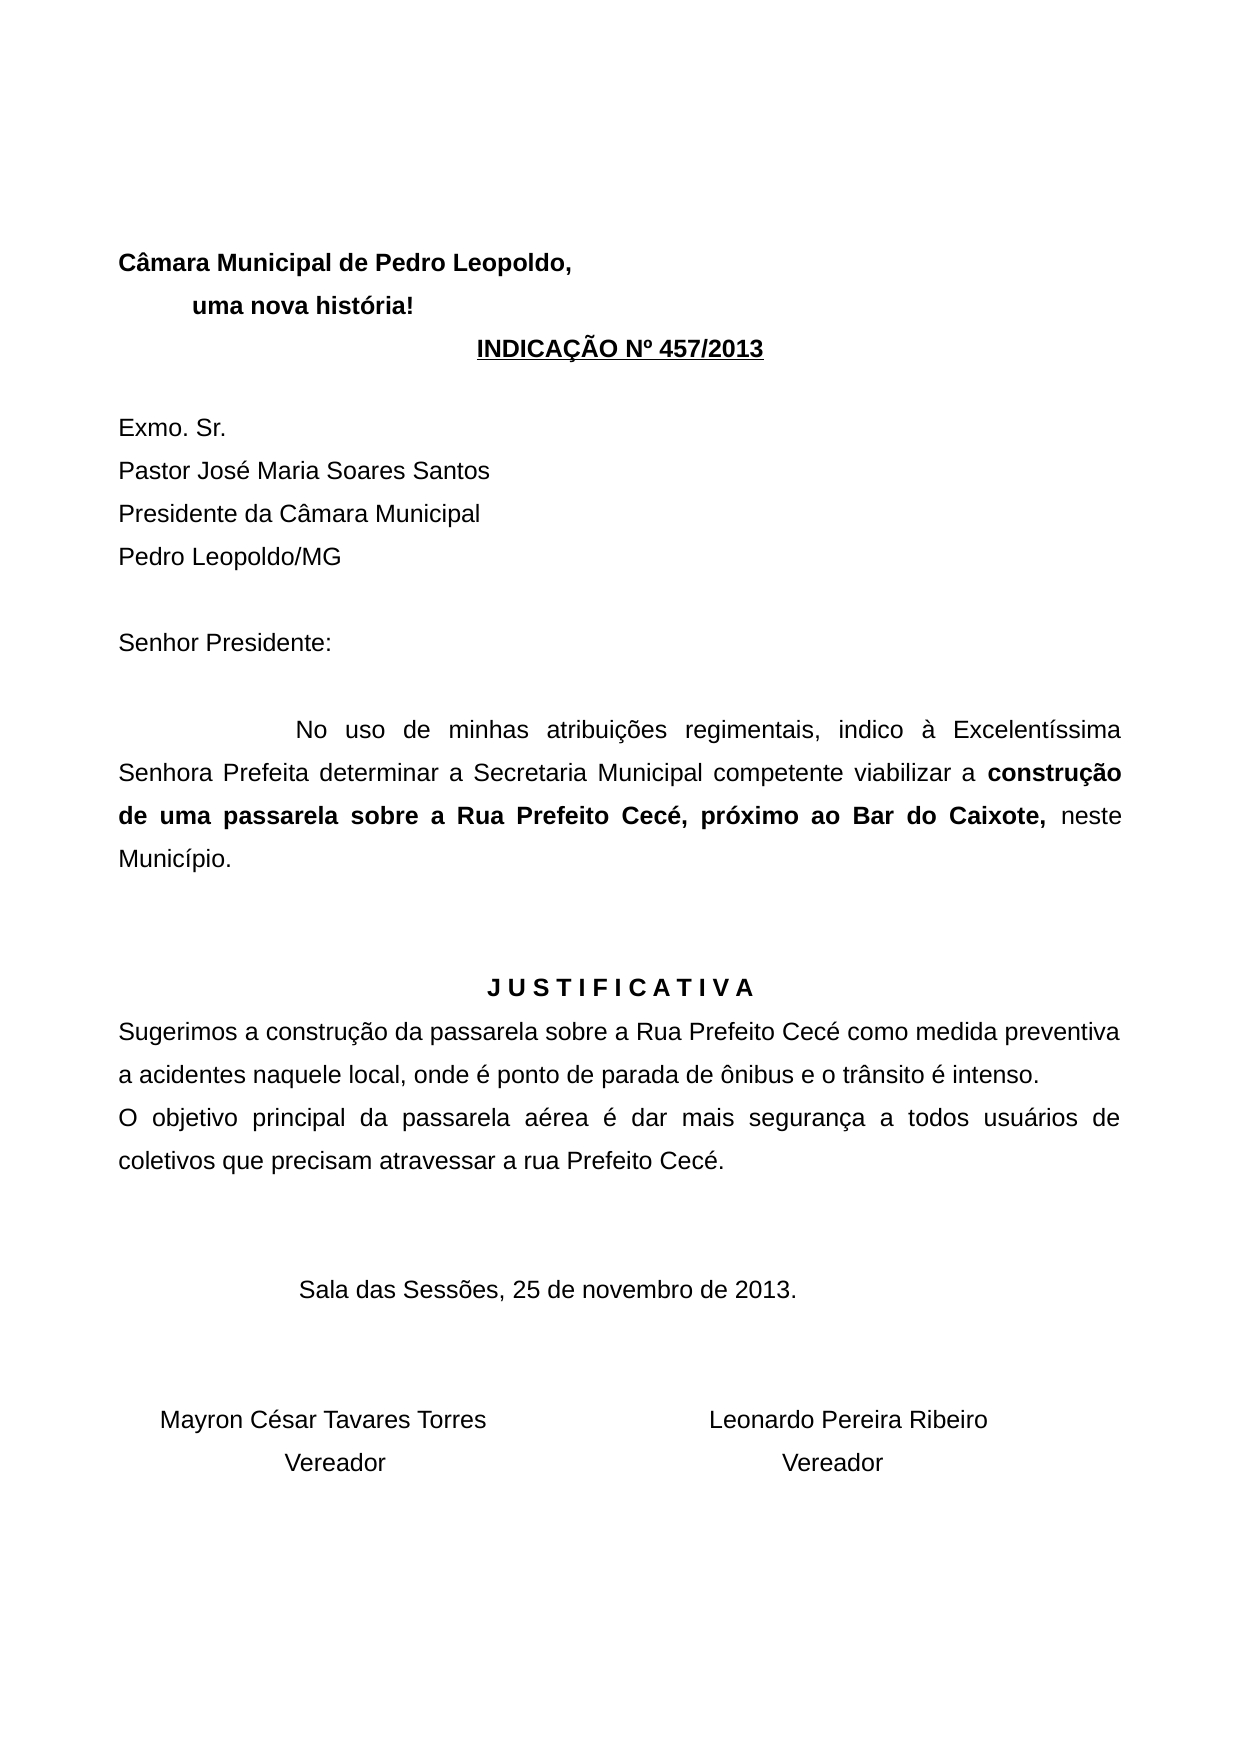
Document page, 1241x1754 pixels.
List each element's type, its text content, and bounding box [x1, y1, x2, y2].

text Senhor Presidente: [118, 628, 1122, 657]
text O objetivo principal da passarela aérea é dar mais segurança a todos usuários de coletivos que precisam atravessar a rua Prefeito Cecé. [118, 1103, 1122, 1175]
text Câmara Municipal de Pedro Leopoldo, [118, 247, 1122, 276]
text No uso de minhas atribuições regimentais, indico à Excelentíssima Senhora Prefeita determinar a Secretaria Municipal competente viabilizar a construção de uma passarela sobre a Rua Prefeito Cecé, próximo ao Bar do Caixote, neste Município. [118, 715, 1122, 873]
text uma nova história! [118, 291, 1122, 319]
text Vereador Vereador [118, 1448, 1122, 1477]
text Sala das Sessões, 25 de novembro de 2013. [118, 1275, 1122, 1304]
text Sugerimos a construção da passarela sobre a Rua Prefeito Cecé como medida preventiva a acidentes naquele local, onde é ponto de parada de ônibus e o trânsito é intenso. [118, 1017, 1122, 1088]
text Mayron César Tavares Torres Leonardo Pereira Ribeiro [118, 1405, 1122, 1433]
text Pastor José Maria Soares Santos [118, 456, 1122, 485]
text Pedro Leopoldo/MG [118, 542, 1122, 571]
text Exmo. Sr. [118, 413, 1122, 442]
text Presidente da Câmara Municipal [118, 499, 1122, 528]
text J U S T I F I C A T I V A [118, 973, 1122, 1002]
text INDICAÇÃO Nº 457/2013 [118, 334, 1122, 362]
